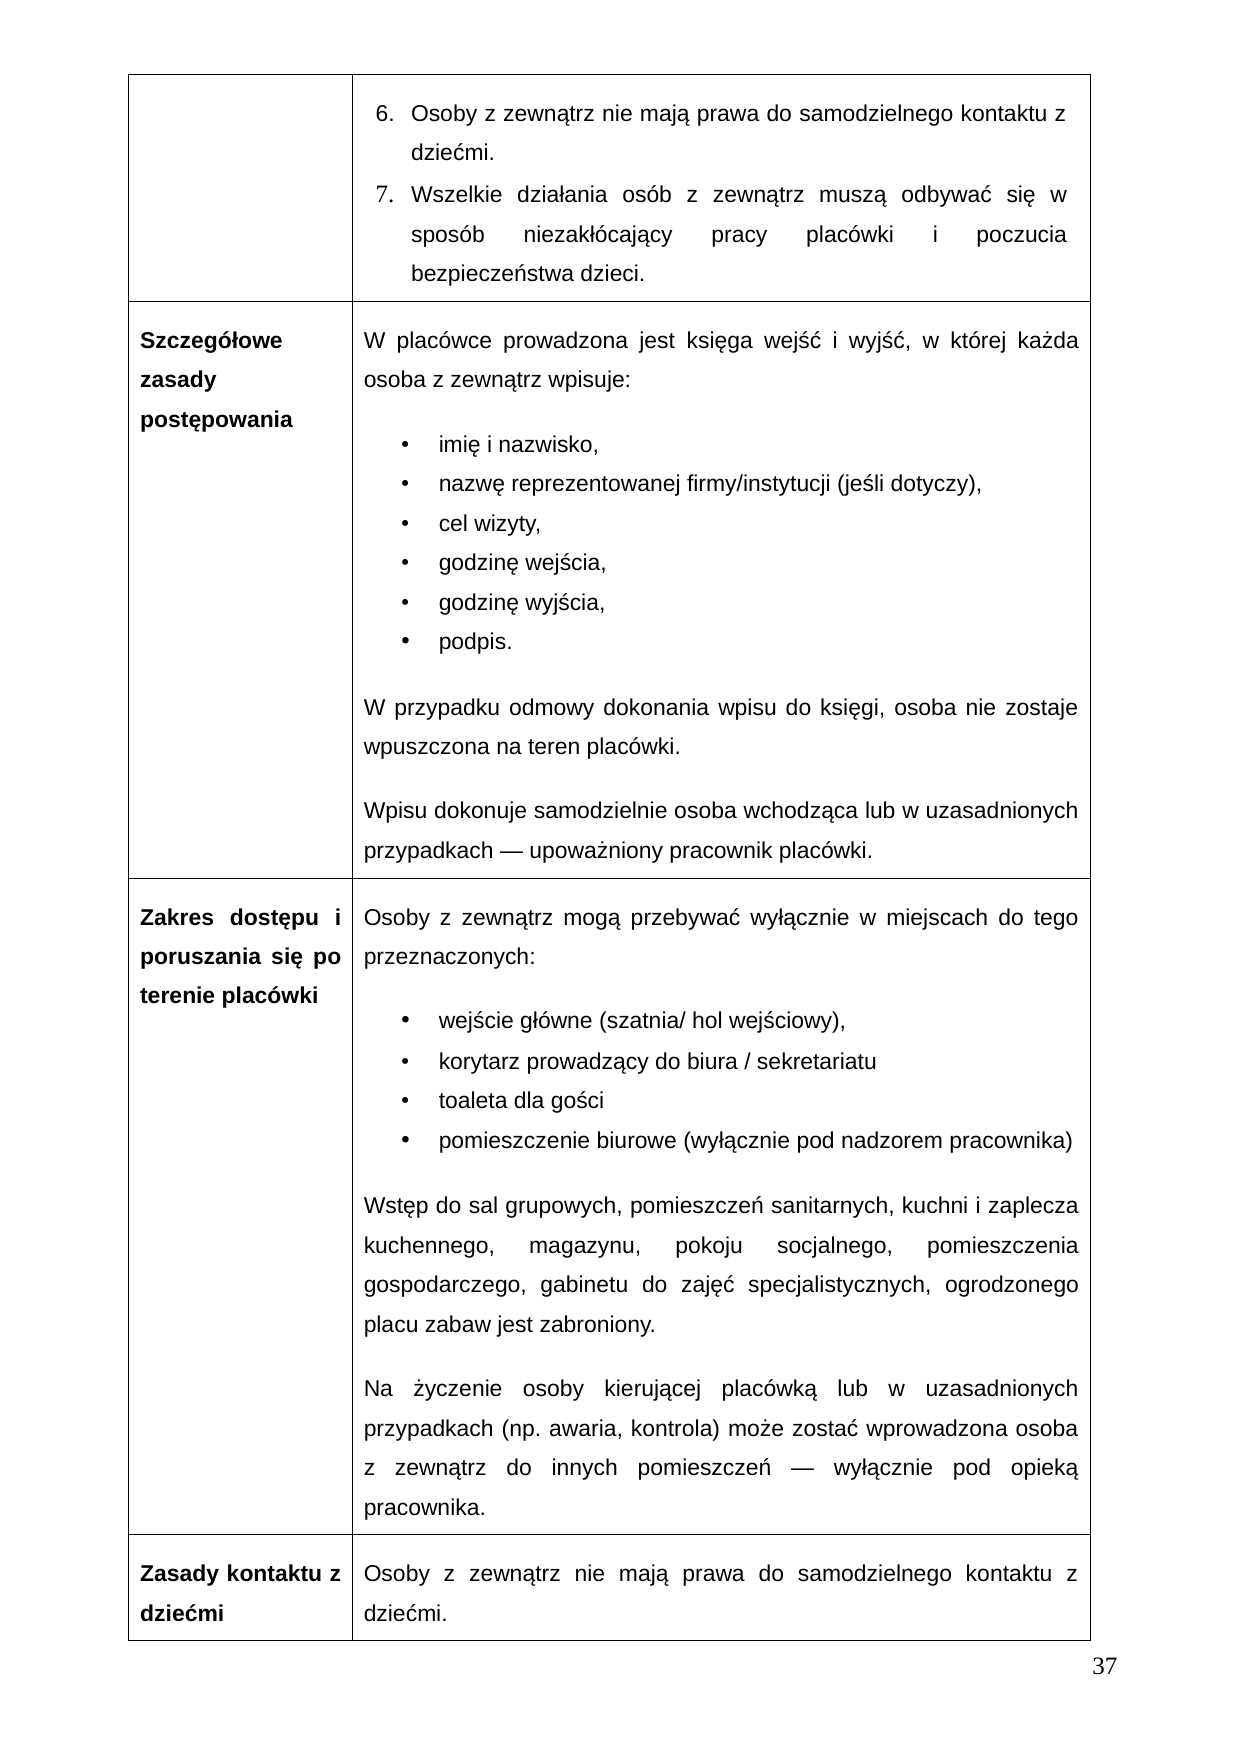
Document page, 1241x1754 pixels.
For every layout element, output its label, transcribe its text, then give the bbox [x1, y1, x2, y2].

table_cell Na teren placówki mogą wchodzić wyłącznie osoby uprawnione, po wcześniejszym zgłoszeniu swojego przybycia personelowi. Każda osoba z zewnątrz zobowiązana jest do wpisu do księgi wejść i wyjść. Osoby z zewnątrz mogą poruszać się wyłącznie w wyznaczonych strefach, zgodnie z ustaleniami, z personelem. Zabrania się swobodnego poruszania się po placówce bez wiedzy i zgody personelu. Zabrania się pozostawiania osób z zewnątrz bez nadzoru na terenie placówki. Osoby z zewnątrz nie mają prawa do samodzielnego kontaktu z dziećmi. Wszelkie działania osób z zewnątrz muszą odbywać się w sposób niezakłócający pracy placówki i poczucia bezpieczeństwa dzieci. [353, 75, 1090, 301]
table_cell Szczegółowe zasady postępowania [129, 302, 352, 877]
table_cell [129, 75, 352, 301]
table_cell W placówce prowadzona jest księga wejść i wyjść, w której każda osoba z zewnątrz wpisuje: imię i nazwisko, nazwę reprezentowanej firmy/instytucji (jeśli dotyczy), cel wizyty, godzinę wejścia, godzinę wyjścia, podpis. W przypadku odmowy dokonania wpisu do księgi, osoba nie zostaje wpuszczona na teren placówki. Wpisu dokonuje samodzielnie osoba wchodząca lub w uzasadnionych przypadkach — upoważniony pracownik placówki. [353, 302, 1090, 877]
table_cell Osoby z zewnątrz nie mają prawa do samodzielnego kontaktu z dziećmi. [353, 1535, 1090, 1640]
table_cell Zasady kontaktu z dziećmi [129, 1535, 352, 1640]
table_cell Osoby z zewnątrz mogą przebywać wyłącznie w miejscach do tego przeznaczonych: wejście główne (szatnia/ hol wejściowy), korytarz prowadzący do biura / sekretariatu toaleta dla gości pomieszczenie biurowe (wyłącznie pod nadzorem pracownika) Wstęp do sal grupowych, pomieszczeń sanitarnych, kuchni i zaplecza kuchennego, magazynu, pokoju socjalnego, pomieszczenia gospodarczego, gabinetu do zajęć specjalistycznych, ogrodzonego placu zabaw jest zabroniony. Na życzenie osoby kierującej placówką lub w uzasadnionych przypadkach (np. awaria, kontrola) może zostać wprowadzona osoba z zewnątrz do innych pomieszczeń — wyłącznie pod opieką pracownika. [353, 879, 1090, 1534]
table_cell Zakres dostępu i poruszania się po terenie placówki [129, 879, 352, 1534]
